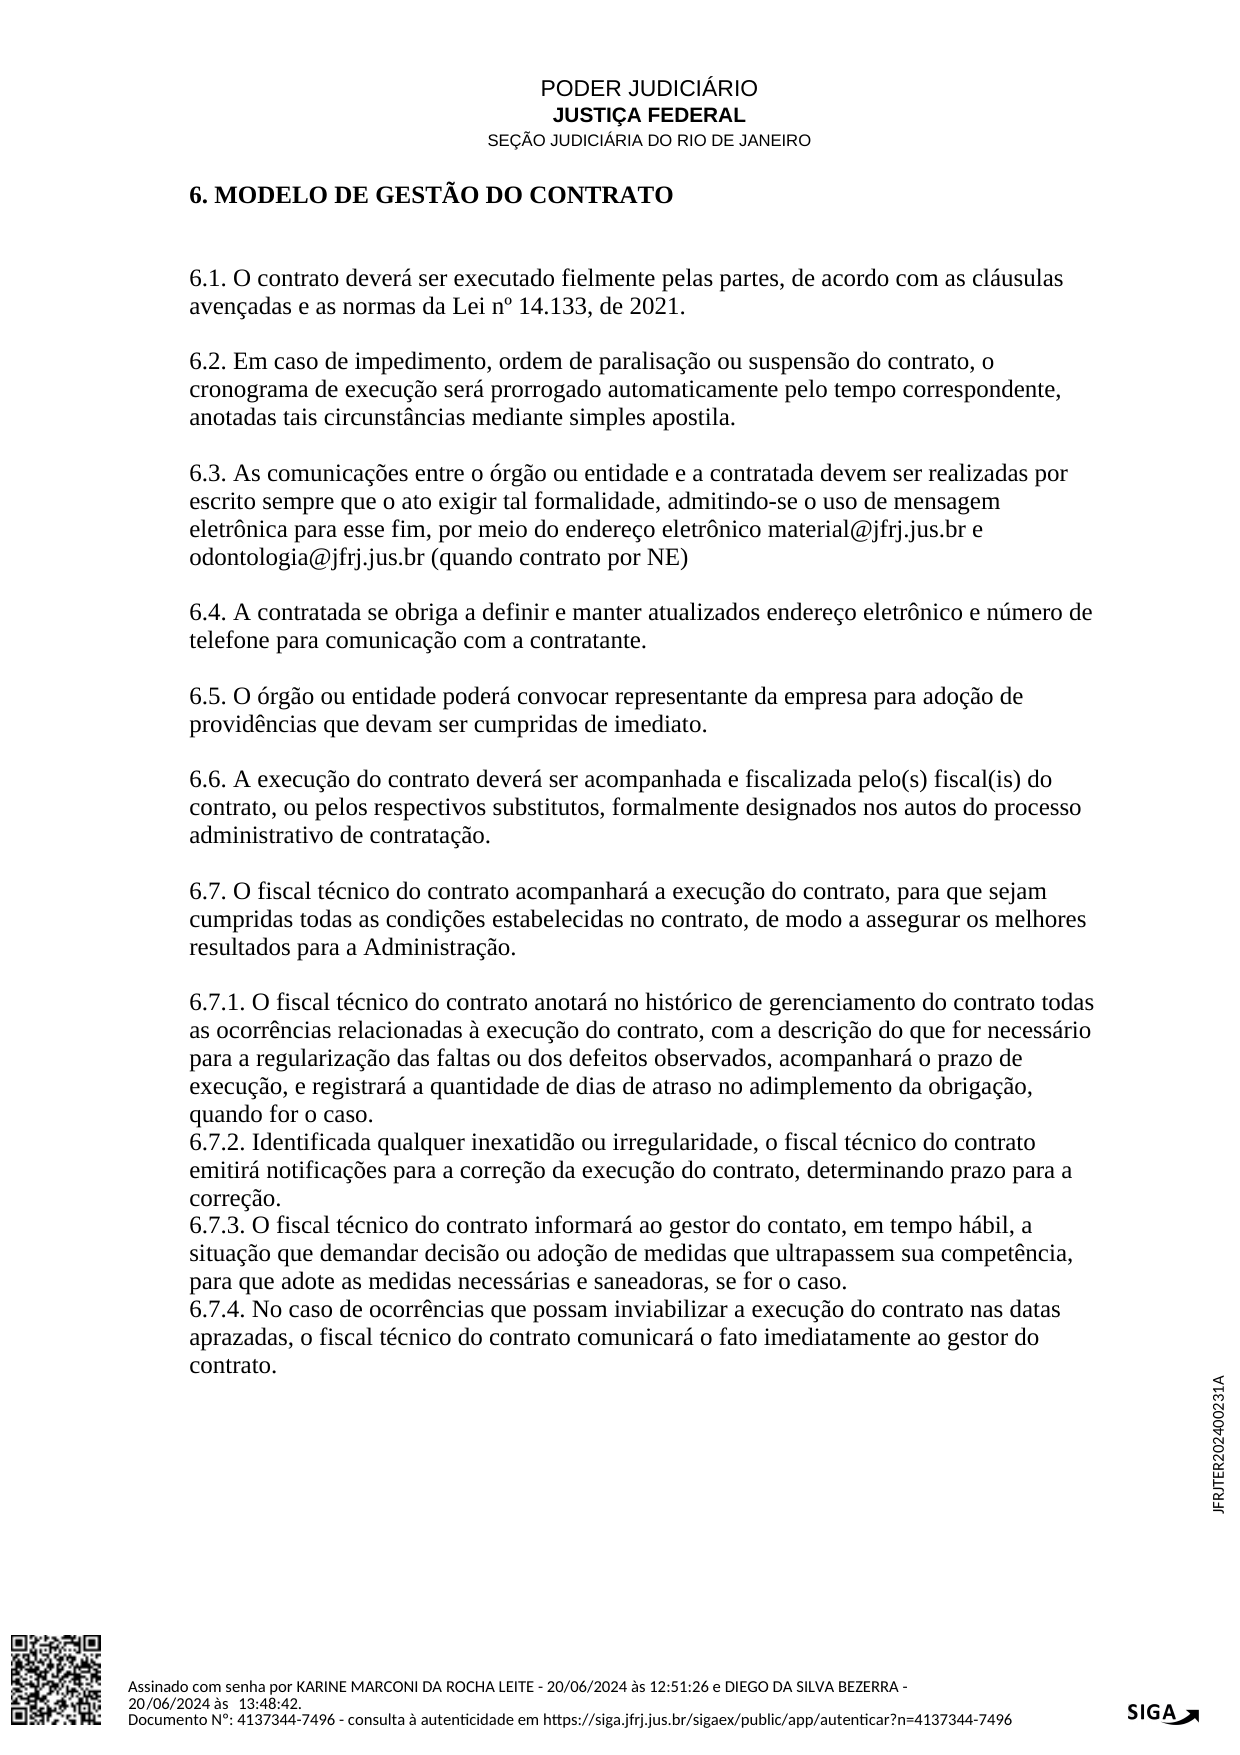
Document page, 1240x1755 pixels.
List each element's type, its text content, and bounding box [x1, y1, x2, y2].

text 6.6. A execução do contrato deverá ser acompanhada e fiscalizada pelo(s) fiscal(is) do contrato, ou pelos respectivos substitutos, formalmente designados nos autos do processo administrativo de contratação. [189, 766, 1103, 849]
text 6.3. As comunicações entre o órgão ou entidade e a contratada devem ser realizadas por escrito sempre que o ato exigir tal formalidade, admitindo-se o uso de mensagem eletrônica para esse fim, por meio do endereço eletrônico material@jfrj.jus.br e odontologia@jfrj.jus.br (quando contrato por NE) [189, 459, 1103, 571]
text 6.2. Em caso de impedimento, ordem de paralisação ou suspensão do contrato, o cronograma de execução será prorrogado automaticamente pelo tempo correspondente, anotadas tais circunstâncias mediante simples apostila. [189, 348, 1103, 431]
text 6.5. O órgão ou entidade poderá convocar representante da empresa para adoção de providências que devam ser cumpridas de imediato. [189, 682, 1103, 738]
text 6.7.2. Identificada qualquer inexatidão ou irregularidade, o fiscal técnico do contrato emitirá notificações para a correção da execução do contrato, determinando prazo para a correção. [189, 1128, 1103, 1212]
text 6.1. O contrato deverá ser executado fielmente pelas partes, de acordo com as cláusulas avençadas e as normas da Lei nº 14.133, de 2021. [189, 264, 1103, 320]
text 6.7.1. O fiscal técnico do contrato anotará no histórico de gerenciamento do contrato todas as ocorrências relacionadas à execução do contrato, com a descrição do que for necessário para a regularização das faltas ou dos defeitos observados, acompanhará o prazo de execução, e registrará a quantidade de dias de atraso no adimplemento da obrigação, quando for o caso. [189, 988, 1103, 1128]
text 6.7.4. No caso de ocorrências que possam inviabilizar a execução do contrato nas datas aprazadas, o fiscal técnico do contrato comunicará o fato imediatamente ao gestor do contrato. [189, 1295, 1103, 1379]
text 6.7. O fiscal técnico do contrato acompanhará a execução do contrato, para que sejam cumpridas todas as condições estabelecidas no contrato, de modo a assegurar os melhores resultados para a Administração. [189, 877, 1103, 961]
text 6.4. A contratada se obriga a definir e manter atualizados endereço eletrônico e número de telefone para comunicação com a contratante. [189, 598, 1103, 654]
subtitle 6. MODELO DE GESTÃO DO CONTRATO [189, 180, 1109, 209]
text 6.7.3. O fiscal técnico do contrato informará ao gestor do contato, em tempo hábil, a situação que demandar decisão ou adoção de medidas que ultrapassem sua competência, para que adote as medidas necessárias e saneadoras, se for o caso. [189, 1212, 1103, 1295]
